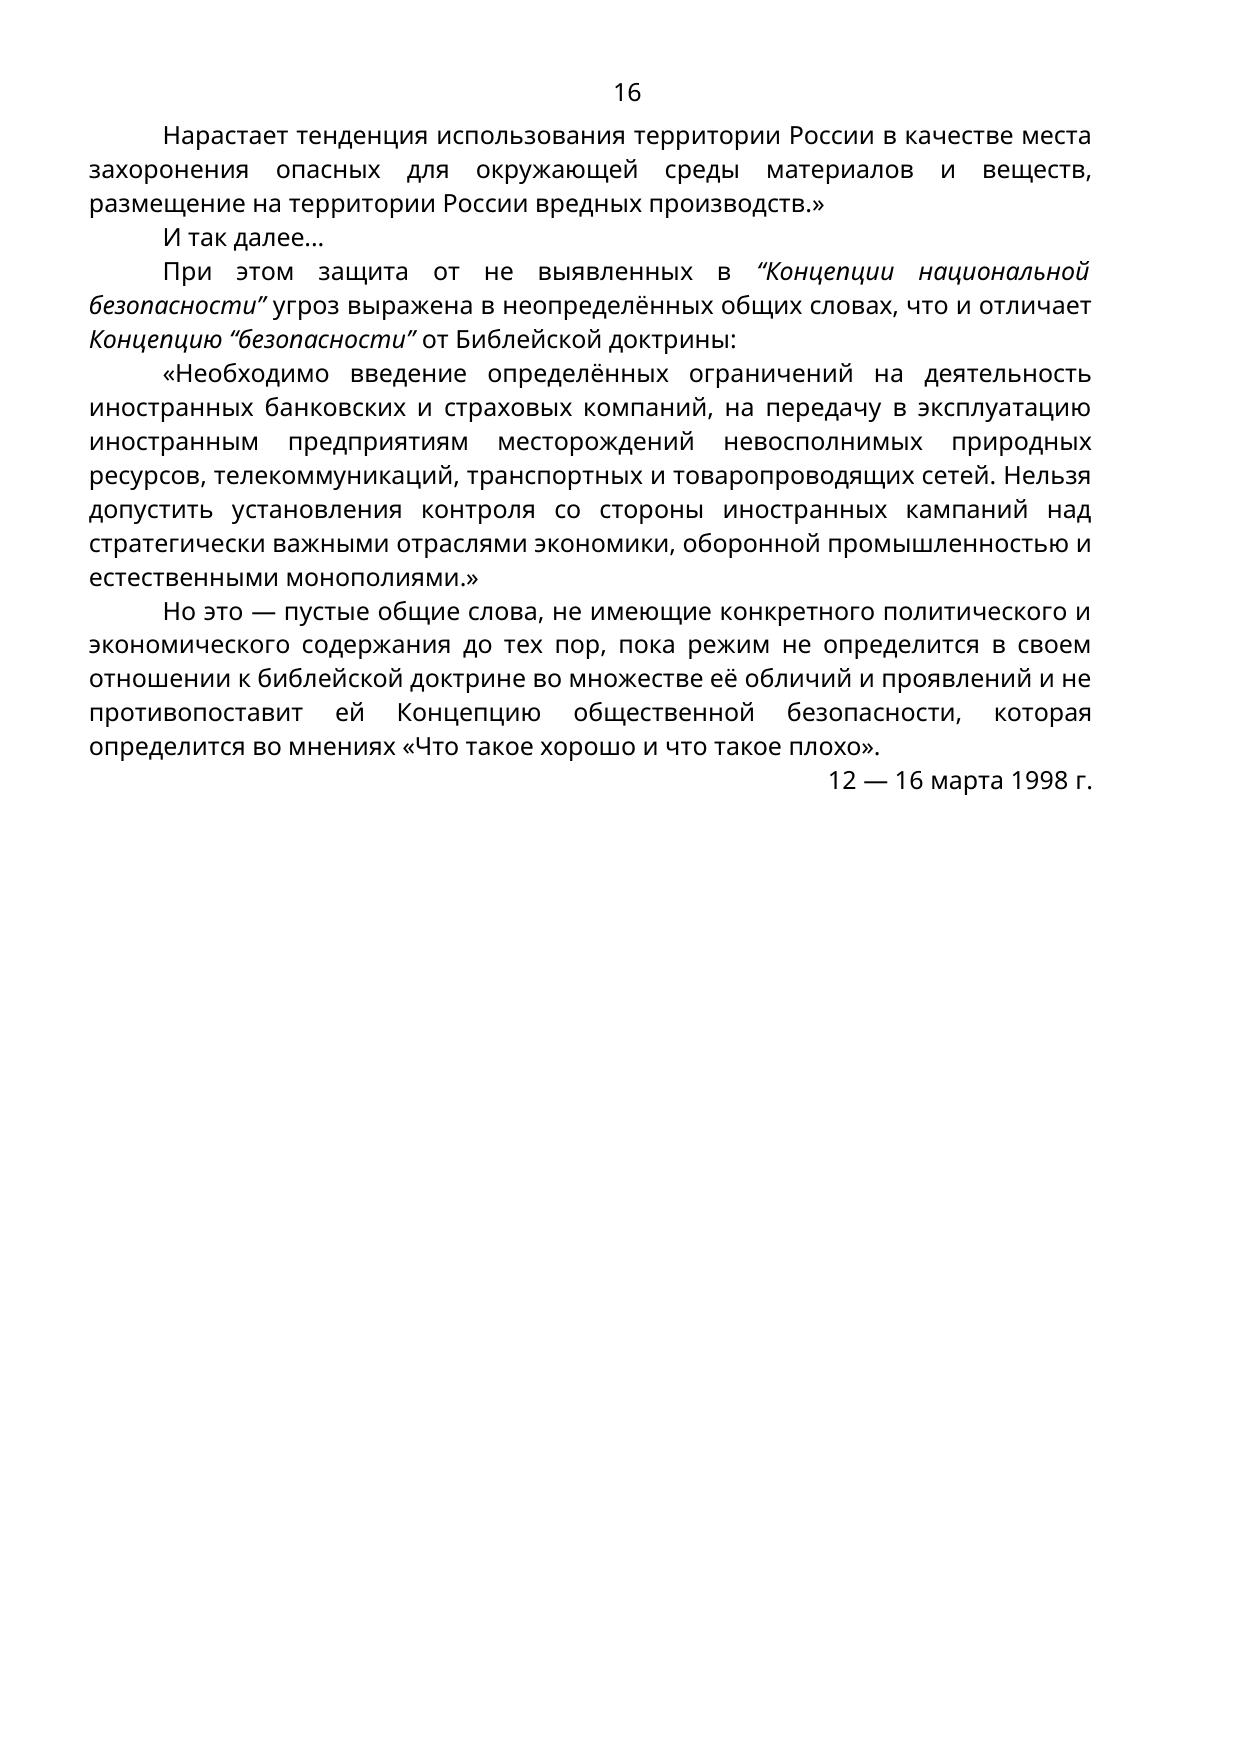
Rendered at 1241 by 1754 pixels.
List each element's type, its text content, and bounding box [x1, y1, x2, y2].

text И так далее... [89, 220, 1093, 254]
text Нарастает тенденция использования территории России в качестве места захоронения опасных для окружающей среды материалов и веществ, размещение на территории России вредных производств.» [89, 118, 1093, 220]
text 12 — 16 марта 1998 г. [89, 763, 1093, 797]
text «Необходимо введение определённых ограничений на деятельность иностранных банковских и страховых компаний, на передачу в эксплуатацию иностранным предприятиям месторождений невосполнимых природных ресурсов, телекоммуникаций, транспортных и товаропроводящих сетей. Нельзя допустить установления контроля со стороны иностранных кампаний над стратегически важными отраслями экономики, оборонной промышленностью и естественными монополиями.» [89, 356, 1093, 593]
text Но это — пустые общие слова, не имеющие конкретного политического и экономического содержания до тех пор, пока режим не определится в своем отношении к библейской доктрине во множестве её обличий и проявлений и не противопоставит ей Концепцию общественной безопасности, которая определится во мнениях «Что такое хорошо и что такое плохо». [89, 593, 1093, 763]
text При этом защита от не выявленных в “Концепции национальной безопасности” угроз выражена в неопределённых общих словах, что и отличает Концепцию “безопасности” от Библейской доктрины: [89, 254, 1093, 356]
